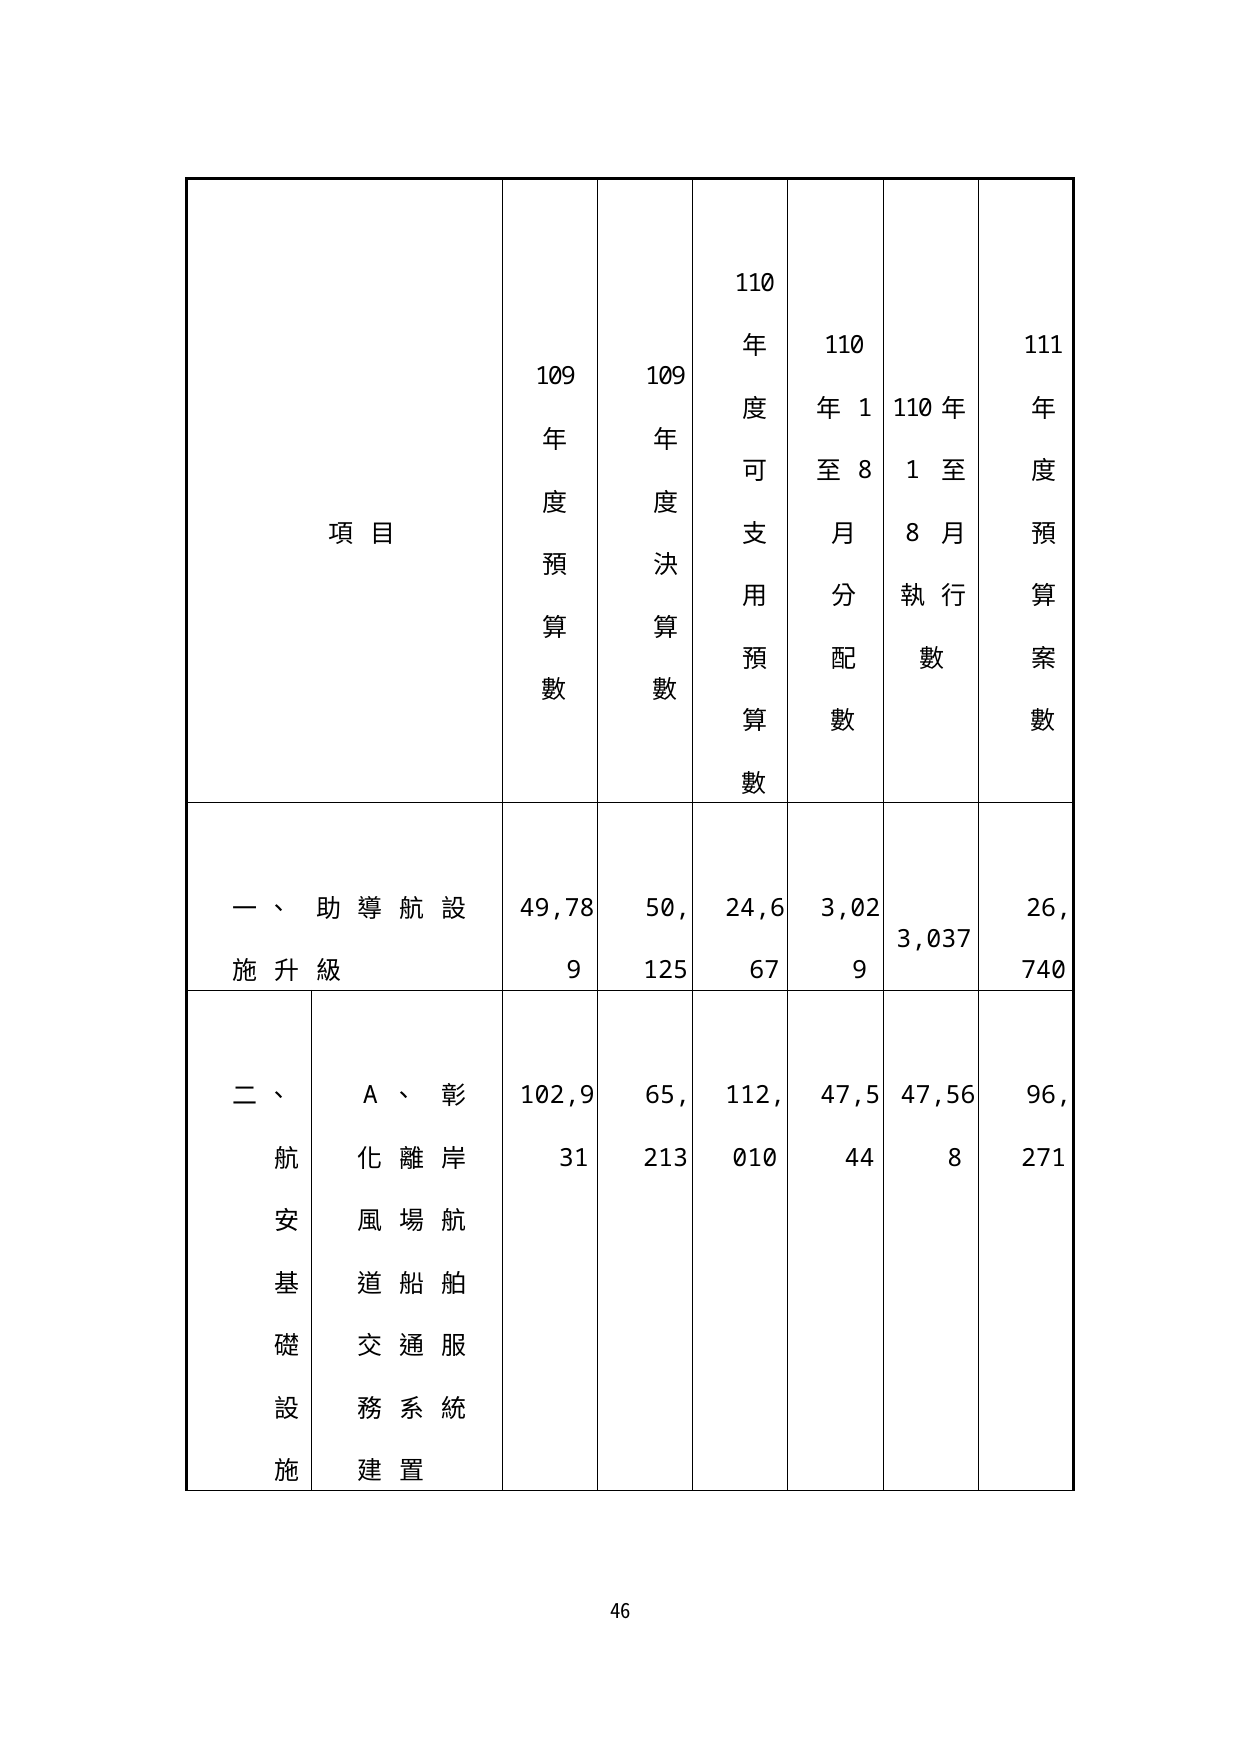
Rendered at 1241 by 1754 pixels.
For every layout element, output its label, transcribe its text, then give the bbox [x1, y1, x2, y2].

table_cell 65,213 [598, 991, 692, 1490]
table_cell 3,029 [788, 803, 883, 990]
table_header 110年1至8月執行數 [884, 180, 978, 802]
table_header 109年度決算數 [598, 180, 692, 802]
table_header 111年度預算案數 [979, 180, 1072, 802]
table_header 110年1至8月分配數 [788, 180, 883, 802]
table_cell 49,789 [503, 803, 597, 990]
table_cell 47,544 [788, 991, 883, 1490]
table_cell 102,931 [503, 991, 597, 1490]
table_cell 3,037 [884, 803, 978, 990]
table_header 項目 [188, 180, 502, 802]
table_cell 47,568 [884, 991, 978, 1490]
table_header 109年度預算數 [503, 180, 597, 802]
table_cell 50,125 [598, 803, 692, 990]
table_cell 一、助導航設施升級 [188, 803, 502, 990]
table_header 110年度可支用預算數 [693, 180, 787, 802]
table_cell 96,271 [979, 991, 1072, 1490]
table_cell A、彰化離岸風場航道船舶交通服務系統建置 [312, 991, 502, 1490]
table_cell 112,010 [693, 991, 787, 1490]
table_cell 二、航安基礎設施 [188, 991, 311, 1490]
table_cell 24,667 [693, 803, 787, 990]
table_cell 26,740 [979, 803, 1072, 990]
